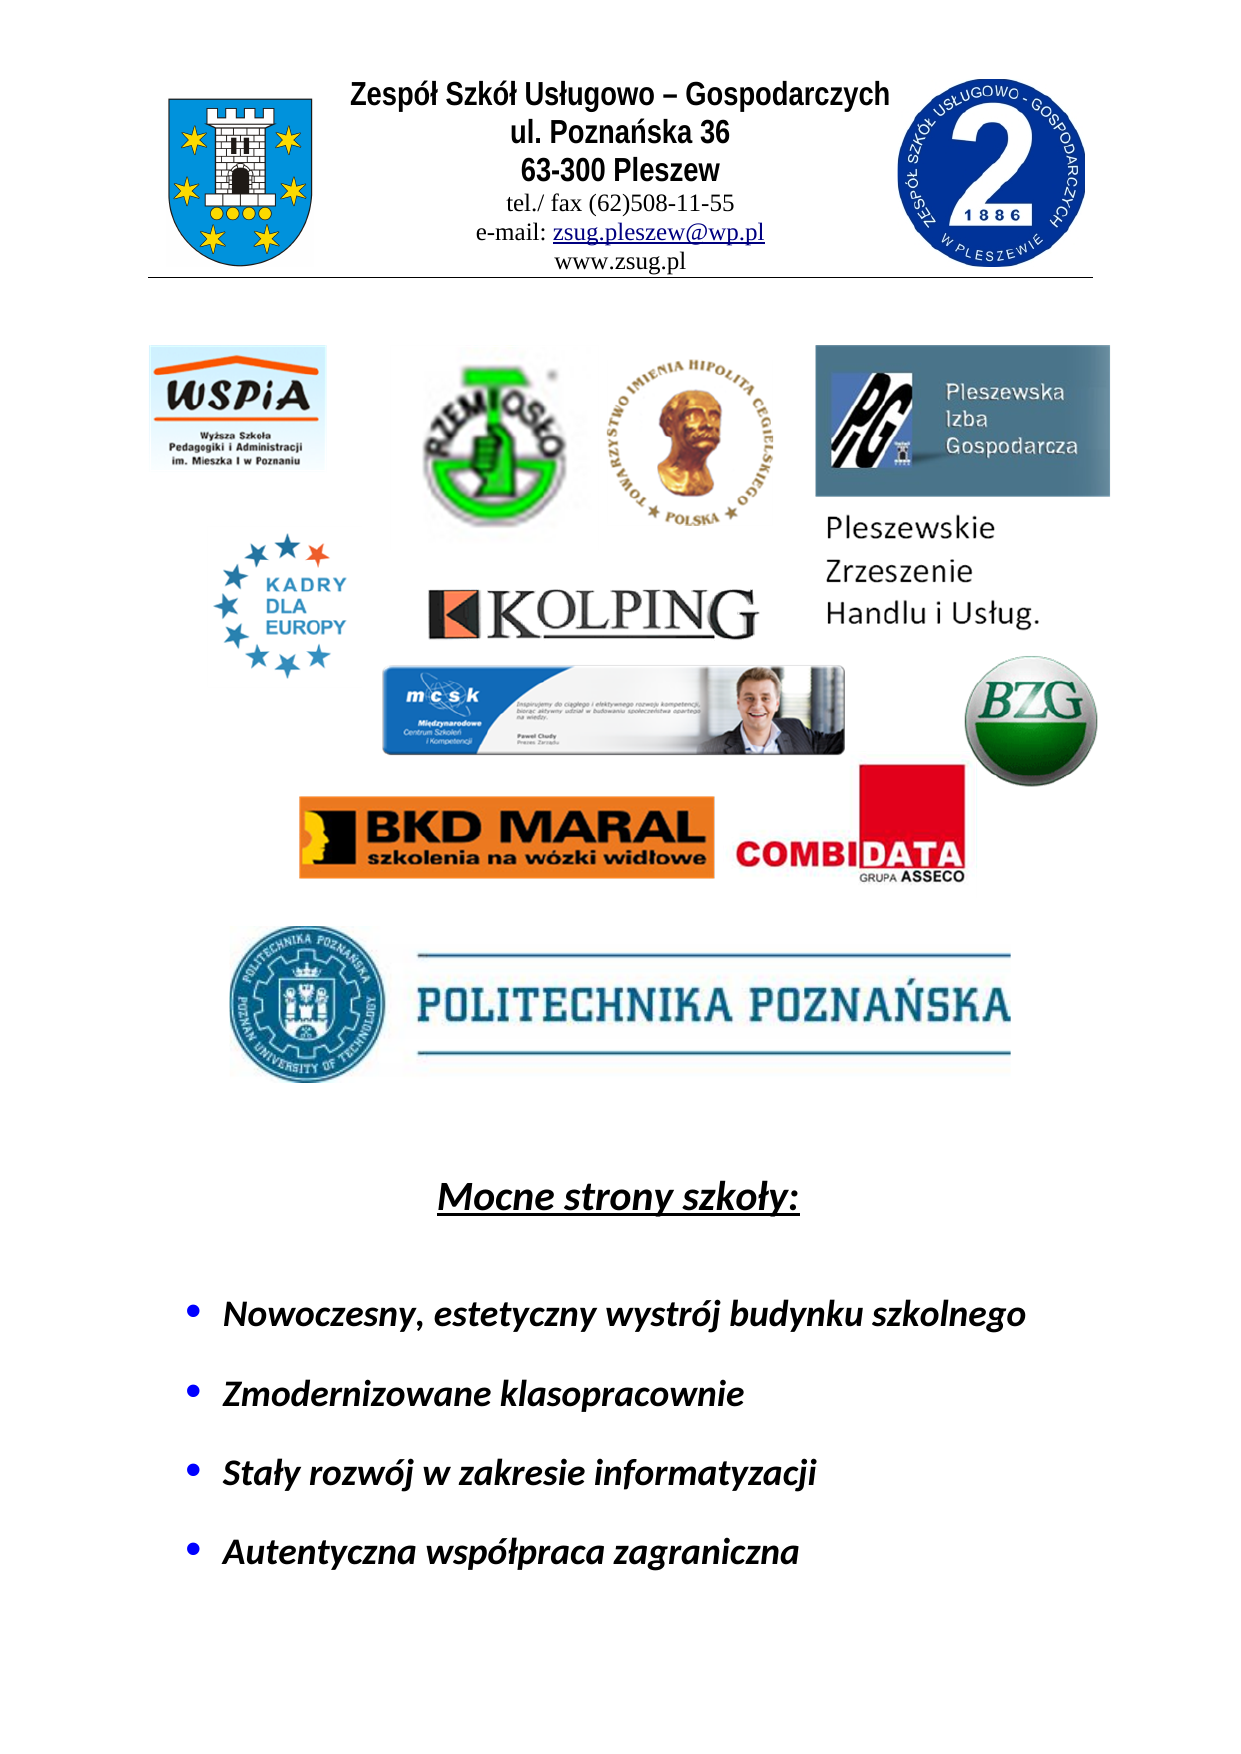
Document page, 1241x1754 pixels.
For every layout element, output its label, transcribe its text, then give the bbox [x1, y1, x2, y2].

list Autentyczna współpraca zagraniczna [185, 1521, 1093, 1574]
list Nowoczesny, estetyczny wystrój budynku szkolnego [185, 1284, 1093, 1337]
text Mocne strony szkoły: [148, 1169, 1093, 1220]
list Zmodernizowane klasopracownie [185, 1363, 1093, 1416]
list Stały rozwój w zakresie informatyzacji [185, 1442, 1093, 1495]
